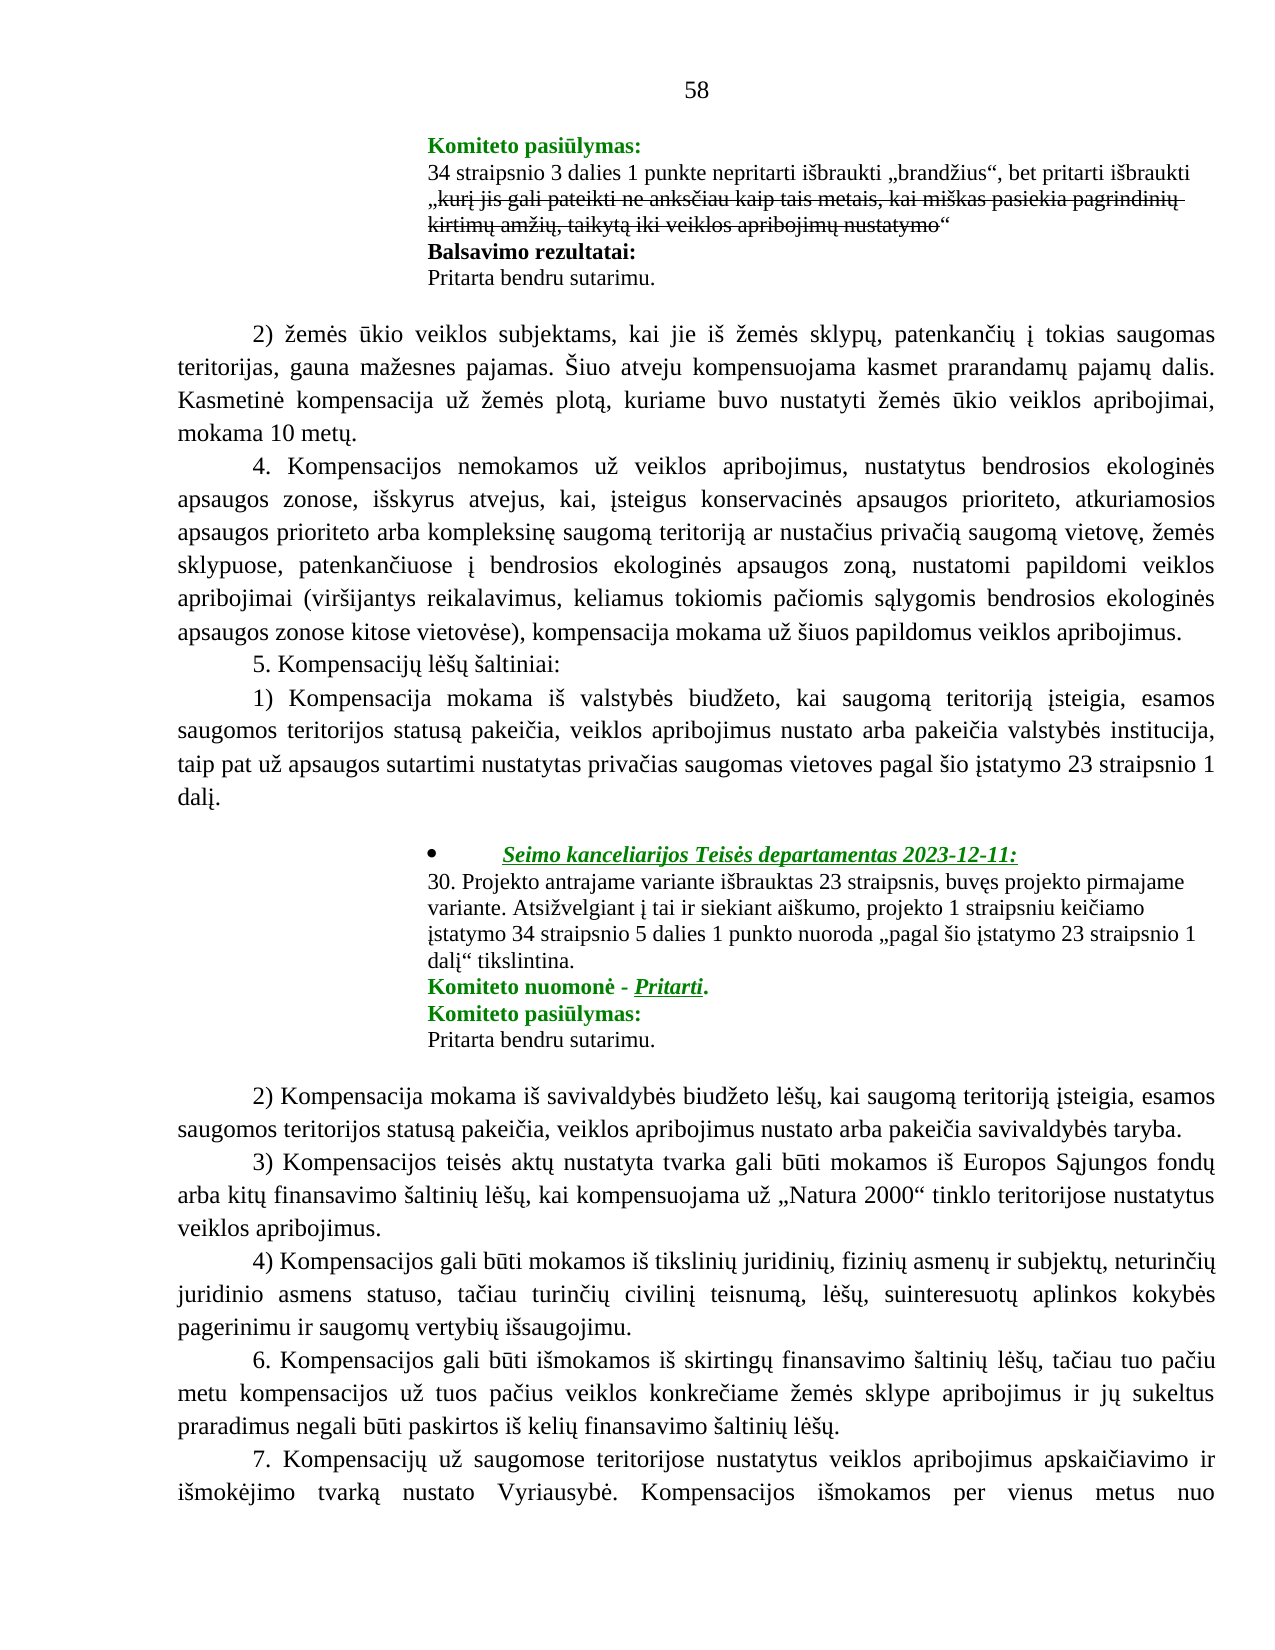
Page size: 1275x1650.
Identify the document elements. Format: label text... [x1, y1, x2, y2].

text 30. Projekto antrajame variante išbrauktas 23 straipsnis, buvęs projekto pirmajame variante. Atsižvelgiant į tai ir siekiant aiškumo, projekto 1 straipsniu keičiamo įstatymo 34 straipsnio 5 dalies 1 punkto nuoroda „pagal šio įstatymo 23 straipsnio 1 dalį“ tikslintina. [427, 868, 1216, 973]
text 5. Kompensacijų lėšų šaltiniai: [177, 649, 1216, 678]
text Pritarta bendru sutarimu. [427, 1026, 1216, 1052]
text 6. Kompensacijos gali būti išmokamos iš skirtingų finansavimo šaltinių lėšų, tačiau tuo pačiu metu kompensacijos už tuos pačius veiklos konkrečiame žemės sklype apribojimus ir jų sukeltus praradimus negali būti paskirtos iš kelių finansavimo šaltinių lėšų. [177, 1345, 1216, 1440]
list Seimo kanceliarijos Teisės departamentas 2023-12-11: [427, 841, 1216, 868]
text 2) žemės ūkio veiklos subjektams, kai jie iš žemės sklypų, patenkančių į tokias saugomas teritorijas, gauna mažesnes pajamas. Šiuo atveju kompensuojama kasmet prarandamų pajamų dalis. Kasmetinė kompensacija už žemės plotą, kuriame buvo nustatyti žemės ūkio veiklos apribojimai, mokama 10 metų. [177, 319, 1216, 447]
text 3) Kompensacijos teisės aktų nustatyta tvarka gali būti mokamos iš Europos Sąjungos fondų arba kitų finansavimo šaltinių lėšų, kai kompensuojama už „Natura 2000“ tinklo teritorijose nustatytus veiklos apribojimus. [177, 1147, 1216, 1242]
text 4. Kompensacijos nemokamos už veiklos apribojimus, nustatytus bendrosios ekologinės apsaugos zonose, išskyrus atvejus, kai, įsteigus konservacinės apsaugos prioriteto, atkuriamosios apsaugos prioriteto arba kompleksinę saugomą teritoriją ar nustačius privačią saugomą vietovę, žemės sklypuose, patenkančiuose į bendrosios ekologinės apsaugos zoną, nustatomi papildomi veiklos apribojimai (viršijantys reikalavimus, keliamus tokiomis pačiomis sąlygomis bendrosios ekologinės apsaugos zonose kitose vietovėse), kompensacija mokama už šiuos papildomus veiklos apribojimus. [177, 451, 1216, 645]
text 4) Kompensacijos gali būti mokamos iš tikslinių juridinių, fizinių asmenų ir subjektų, neturinčių juridinio asmens statuso, tačiau turinčių civilinį teisnumą, lėšų, suinteresuotų aplinkos kokybės pagerinimu ir saugomų vertybių išsaugojimu. [177, 1246, 1216, 1341]
text 34 straipsnio 3 dalies 1 punkte nepritarti išbraukti „brandžius“, bet pritarti išbraukti „kurį jis gali pateikti ne anksčiau kaip tais metais, kai miškas pasiekia pagrindinių kirtimų amžių, taikytą iki veiklos apribojimų nustatymo“ [427, 159, 1216, 238]
text Komiteto pasiūlymas: [427, 132, 1216, 159]
text 1) Kompensacija mokama iš valstybės biudžeto, kai saugomą teritoriją įsteigia, esamos saugomos teritorijos statusą pakeičia, veiklos apribojimus nustato arba pakeičia valstybės institucija, taip pat už apsaugos sutartimi nustatytas privačias saugomas vietoves pagal šio įstatymo 23 straipsnio 1 dalį. [177, 683, 1216, 810]
text 7. Kompensacijų už saugomose teritorijose nustatytus veiklos apribojimus apskaičiavimo ir išmokėjimo tvarką nustato Vyriausybė. Kompensacijos išmokamos per vienus metus nuo [177, 1444, 1216, 1506]
text Balsavimo rezultatai: [427, 238, 1216, 264]
text Komiteto nuomonė - Pritarti. [427, 973, 1216, 999]
text Komiteto pasiūlymas: [427, 999, 1216, 1026]
text 2) Kompensacija mokama iš savivaldybės biudžeto lėšų, kai saugomą teritoriją įsteigia, esamos saugomos teritorijos statusą pakeičia, veiklos apribojimus nustato arba pakeičia savivaldybės taryba. [177, 1081, 1216, 1143]
text Pritarta bendru sutarimu. [427, 264, 1216, 291]
